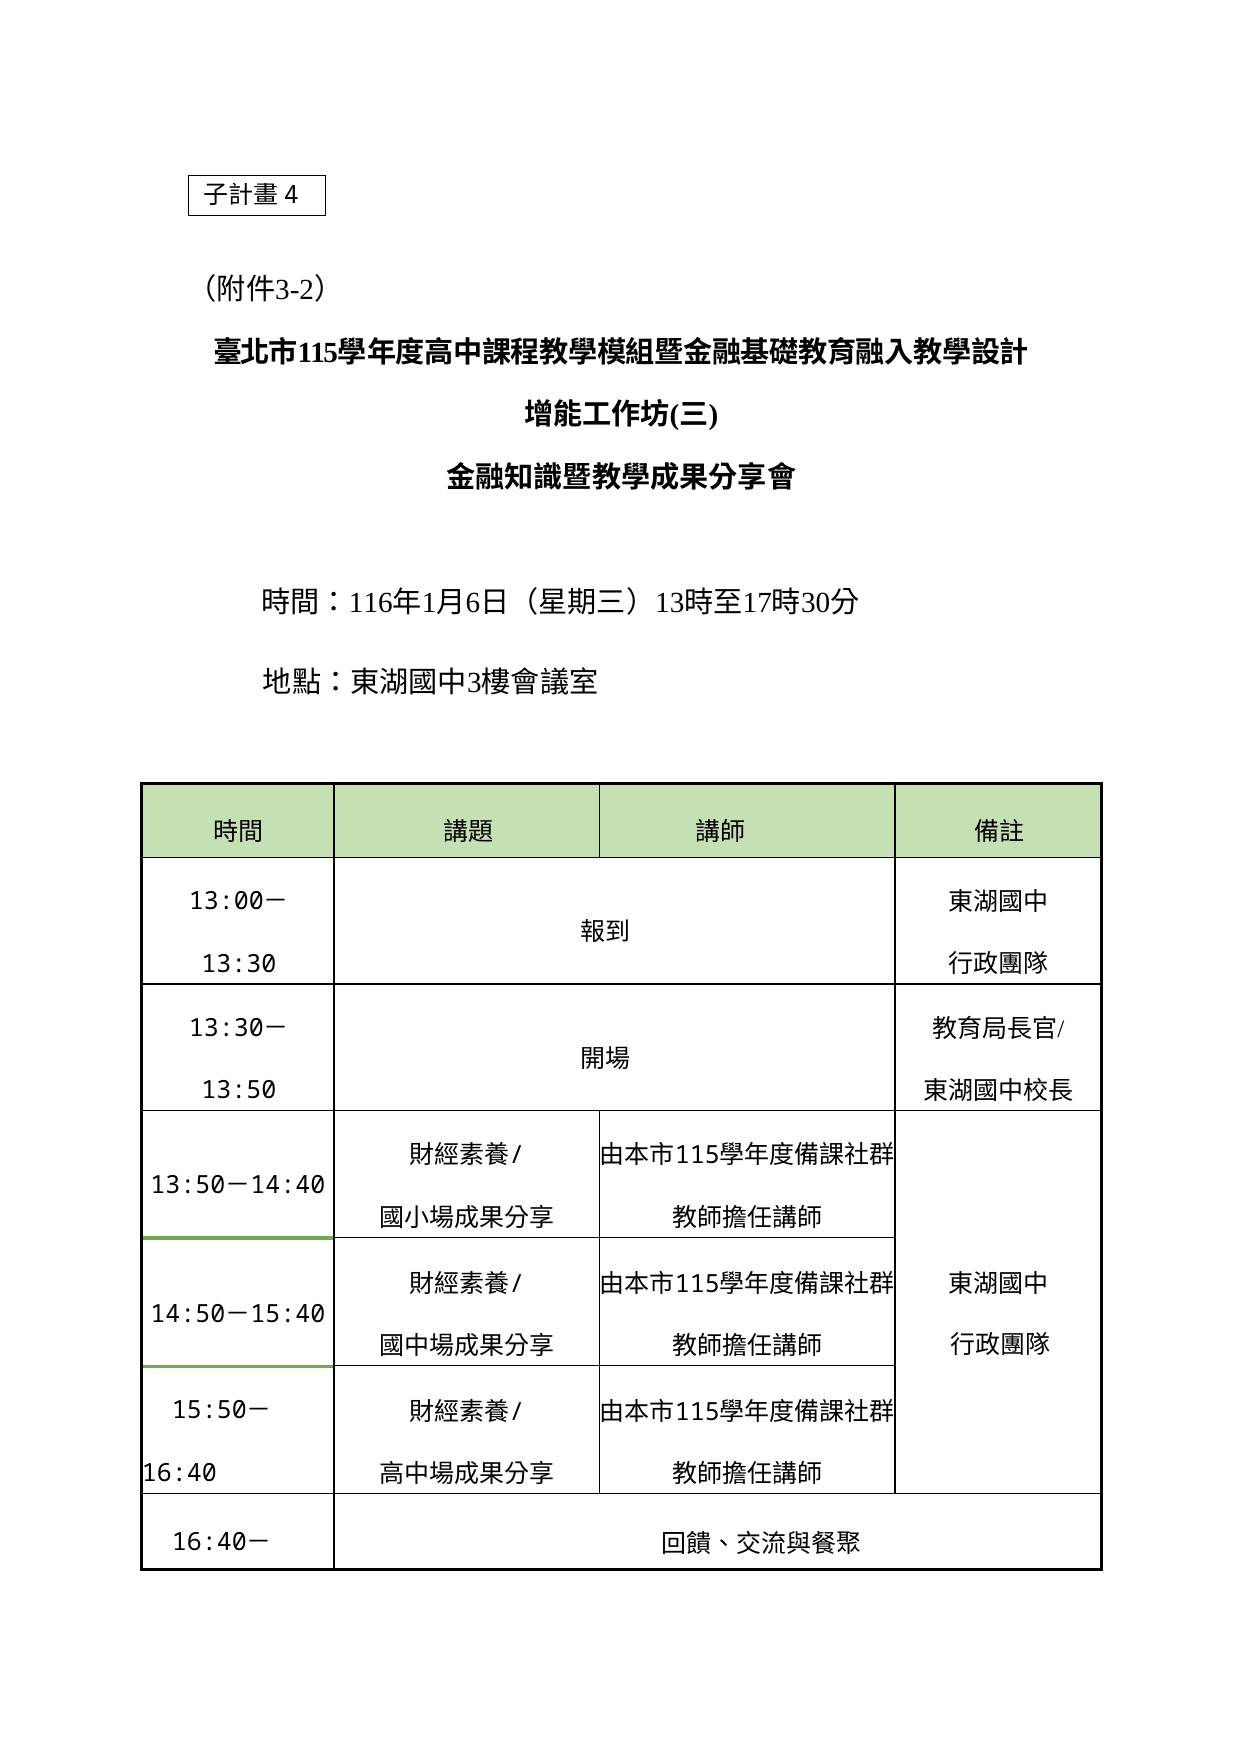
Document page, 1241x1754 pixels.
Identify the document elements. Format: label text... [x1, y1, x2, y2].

table_cell 由本市115學年度備課社群 教師擔任講師 [600, 1111, 894, 1236]
table_cell 16:40－ [143, 1494, 333, 1567]
table_header 講題 [335, 785, 599, 857]
text 臺北市115學年度高中課程教學模組暨金融基礎教育融入教學設計 [189, 308, 1053, 370]
text 金融知識暨教學成果分享會 [189, 433, 1053, 495]
text （附件3-2） [187, 245, 1053, 308]
table_cell 教育局長官/ 東湖國中校長 [896, 985, 1100, 1110]
table_cell 15:50－16:40 [143, 1368, 333, 1493]
text 子計畫4 [203, 184, 310, 207]
table_cell 由本市115學年度備課社群 教師擔任講師 [600, 1366, 894, 1493]
table_cell 報到 [335, 858, 894, 983]
text 地點：東湖國中3樓會議室 [189, 638, 895, 701]
text 時間：116年1月6日（星期三）13時至17時30分 [187, 558, 1053, 620]
table_cell 開場 [335, 985, 894, 1110]
table_cell 東湖國中 行政團隊 [896, 858, 1100, 983]
table_cell 14:50－15:40 [143, 1240, 333, 1364]
table_cell 財經素養/ 高中場成果分享 [335, 1366, 599, 1493]
table_header 備註 [896, 785, 1100, 857]
table_cell 由本市115學年度備課社群 教師擔任講師 [600, 1238, 894, 1364]
text 增能工作坊(三) [189, 370, 1053, 433]
table_cell 東湖國中 行政團隊 [896, 1111, 1100, 1493]
table_cell 13:50－14:40 [143, 1111, 333, 1236]
table_header 講師 [600, 785, 894, 857]
table_cell 財經素養/ 國小場成果分享 [335, 1111, 599, 1236]
table_cell 回饋、交流與餐聚 [335, 1494, 1100, 1567]
table_cell 13:00－13:30 [143, 858, 333, 983]
table_cell 財經素養/ 國中場成果分享 [335, 1238, 599, 1364]
table_cell 13:30－13:50 [143, 985, 333, 1110]
table_header 時間 [143, 785, 333, 857]
